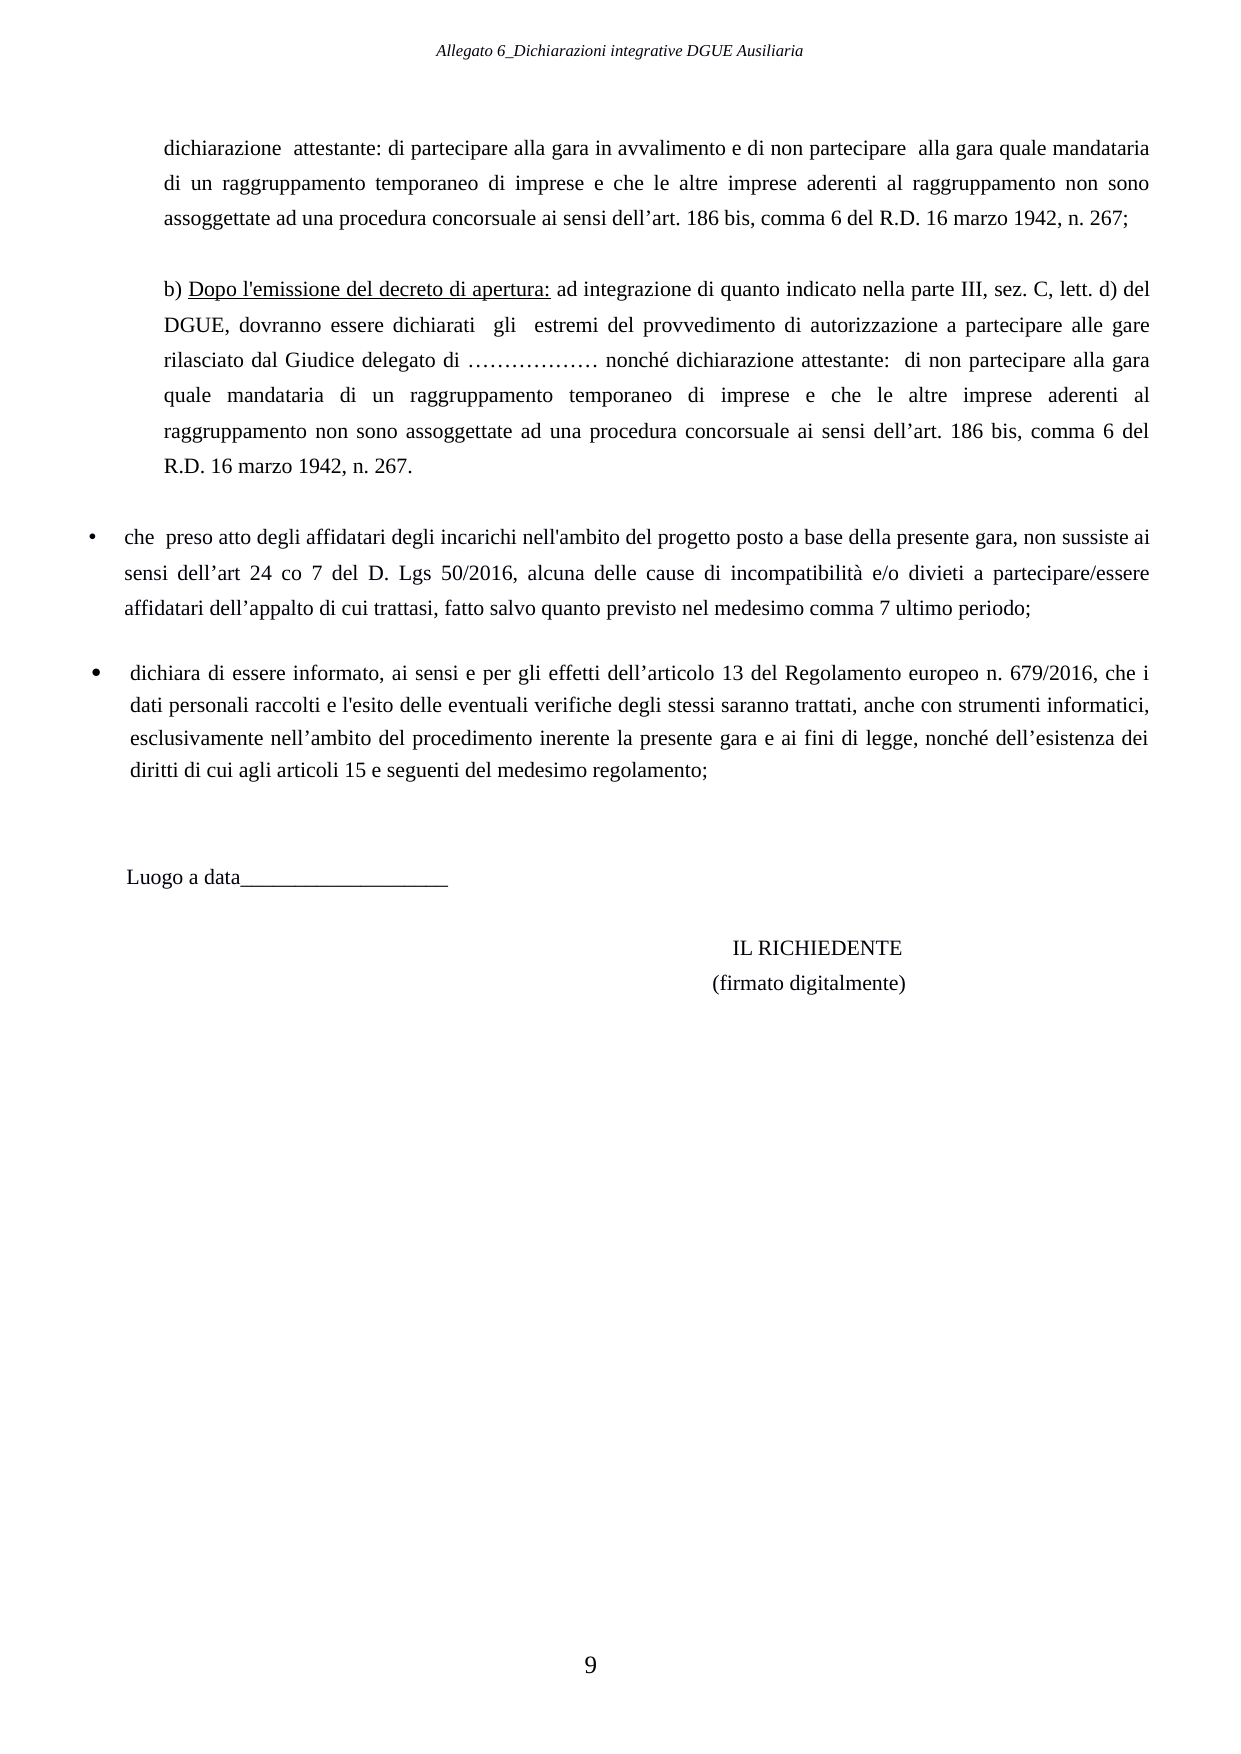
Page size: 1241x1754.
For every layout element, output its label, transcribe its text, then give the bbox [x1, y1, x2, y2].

text IL RICHIEDENTE [126, 924, 1151, 960]
list dichiara di essere informato, ai sensi e per gli effetti dell’articolo 13 del Regolamento europeo n. 679/2016, che i dati personali raccolti e l'esito delle eventuali verifiche degli stessi saranno trattati, anche con strumenti informatici, esclusivamente nell’ambito del procedimento inerente la presente gara e ai fini di legge, nonché dell’esistenza dei diritti di cui agli articoli 15 e seguenti del medesimo regolamento; [92, 653, 1151, 783]
text Luogo a data___________________ [126, 853, 1151, 889]
text dichiarazione attestante: di partecipare alla gara in avvalimento e di non partecipare alla gara quale mandataria di un raggruppamento temporaneo di imprese e che le altre imprese aderenti al raggruppamento non sono assoggettate ad una procedura concorsuale ai sensi dell’art. 186 bis, comma 6 del R.D. 16 marzo 1942, n. 267; [164, 124, 1151, 231]
text b) Dopo l'emissione del decreto di apertura: ad integrazione di quanto indicato nella parte III, sez. C, lett. d) del DGUE, dovranno essere dichiarati gli estremi del provvedimento di autorizzazione a partecipare alle gare rilasciato dal Giudice delegato di ……………… nonché dichiarazione attestante: di non partecipare alla gara quale mandataria di un raggruppamento temporaneo di imprese e che le altre imprese aderenti al raggruppamento non sono assoggettate ad una procedura concorsuale ai sensi dell’art. 186 bis, comma 6 del R.D. 16 marzo 1942, n. 267. [164, 266, 1151, 478]
text (firmato digitalmente) [126, 960, 1151, 995]
list che preso atto degli affidatari degli incarichi nell'ambito del progetto posto a base della presente gara, non sussiste ai sensi dell’art 24 co 7 del D. Lgs 50/2016, alcuna delle cause di incompatibilità e/o divieti a partecipare/essere affidatari dell’appalto di cui trattasi, fatto salvo quanto previsto nel medesimo comma 7 ultimo periodo; [89, 514, 1151, 620]
